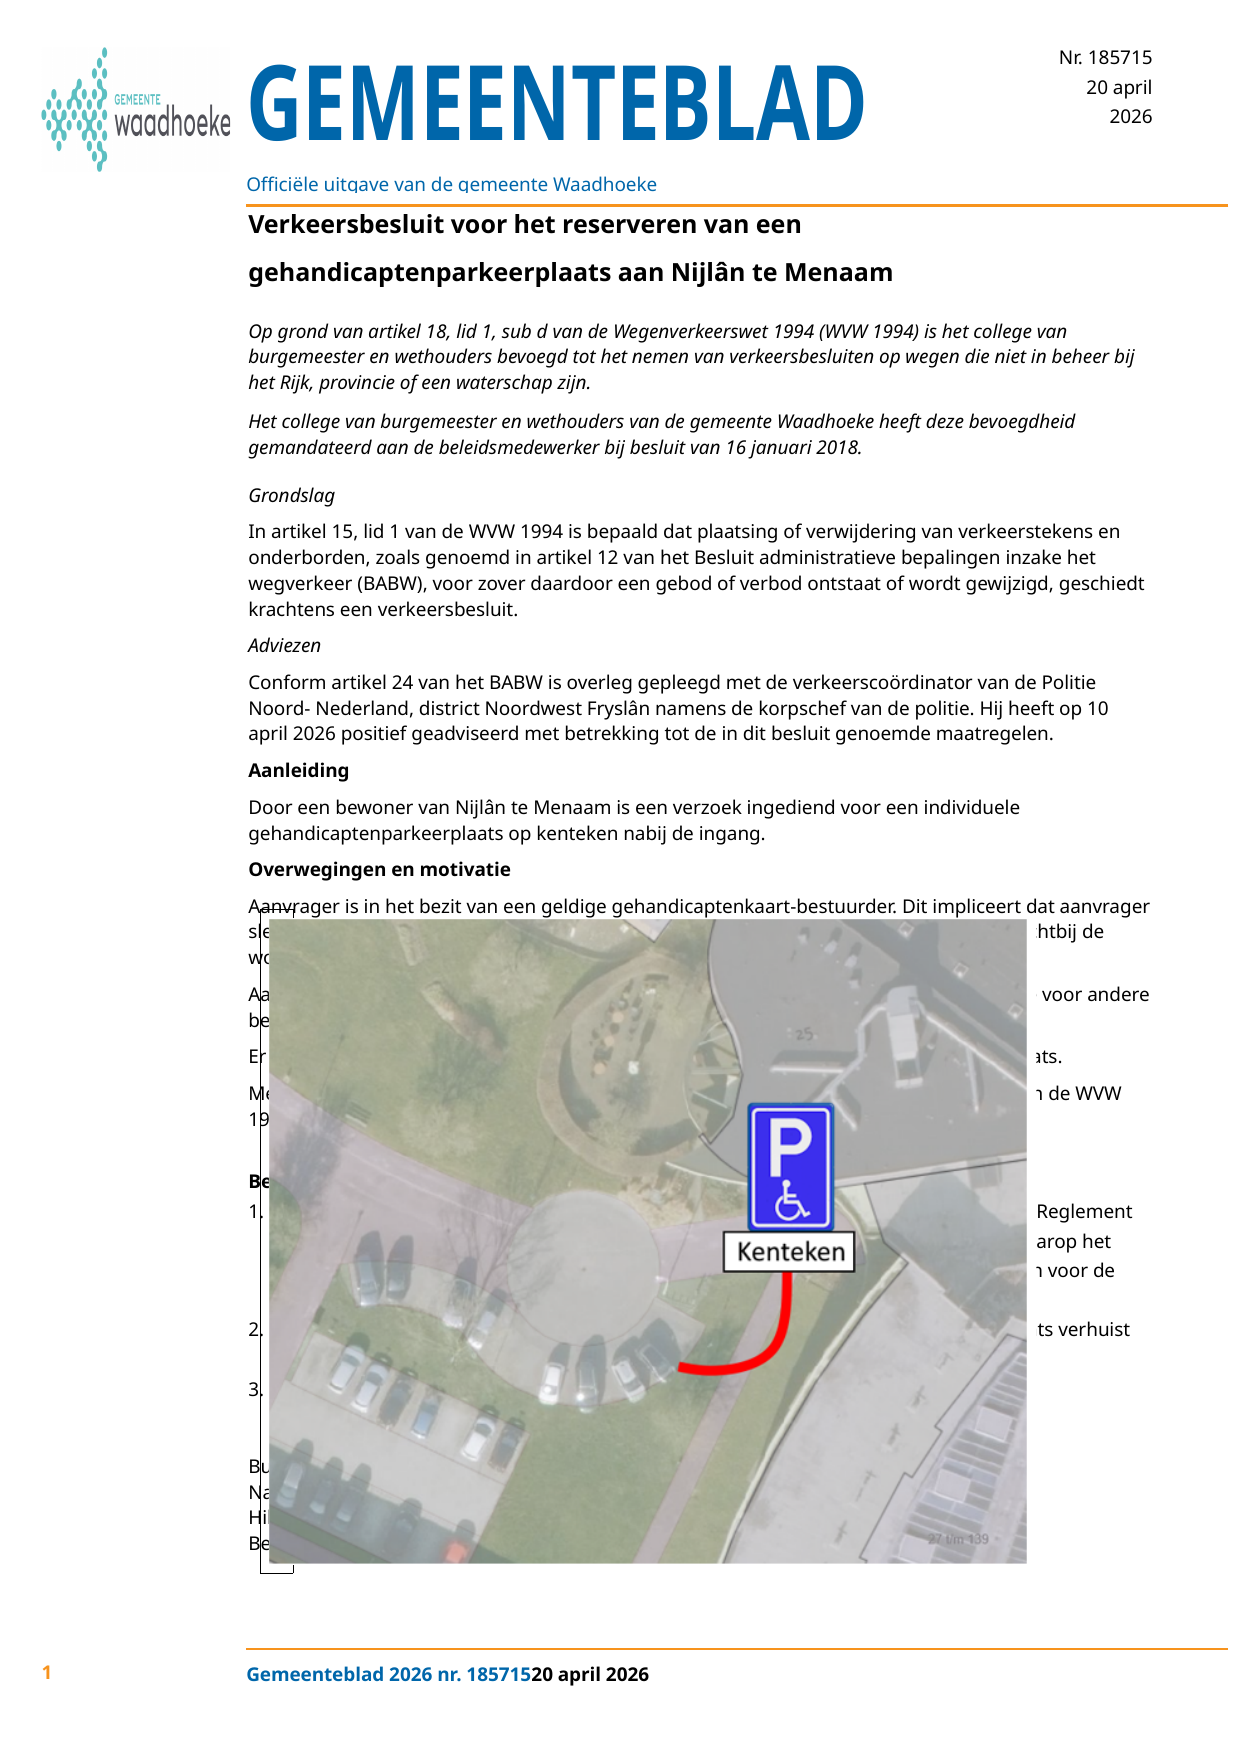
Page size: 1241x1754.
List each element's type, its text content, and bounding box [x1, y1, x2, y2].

text Conform artikel 24 van het BABW is overleg gepleegd met de verkeerscoördinator van de Politie Noord- Nederland, district Noordwest Fryslân namens de korpschef van de politie. Hij heeft op 10 april 2026 positief geadviseerd met betrekking tot de in dit besluit genoemde maatregelen. [248, 669, 1152, 746]
list Dit besluit vervalt op het moment dat gebruiker van de gehandicaptenparkeerplaats verhuist of daar geen gebruik meer van maakt of kan maken. [1037, 1317, 1152, 1372]
picture [41, 47, 231, 172]
text Het college van burgemeester en wethouders van de gemeente Waadhoeke heeft deze bevoegdheid gemandateerd aan de beleidsmedewerker bij besluit van 16 januari 2018. [248, 409, 1152, 460]
text Er ontstaan geen onveilige verkeerssituaties door de beoogde gehandicaptenparkeerplaats. [1037, 1043, 1152, 1069]
text In artikel 15, lid 1 van de WVW 1994 is bepaald dat plaatsing of verwijdering van verkeerstekens en onderborden, zoals genoemd in artikel 12 van het Besluit administratieve bepalingen inzake het wegverkeer (BABW), voor zover daardoor een gebod of verbod ontstaat of wordt gewijzigd, geschiedt krachtens een verkeersbesluit. [248, 519, 1152, 622]
text Met de maatregelen van dit besluit wordt beoogd om bij te dragen aan het in artikel 2 van de WVW 1994 benoemde doel om de vrijheid van het verkeer zoveel mogelijk te waarborgen. [1037, 1080, 1152, 1132]
text Verkeersbesluit voor het reserveren van een gehandicaptenparkeerplaats aan Nijlân te Menaam [248, 207, 1152, 288]
text Grondslag [248, 482, 1152, 508]
text Op grond van artikel 18, lid 1, sub d van de Wegenverkeerswet 1994 (WVW 1994) is het college van burgemeester en wethouders bevoegd tot het nemen van verkeersbesluiten op wegen die niet in beheer bij het Rijk, provincie of een waterschap zijn. [248, 318, 1152, 395]
text Namens deze. [1037, 1479, 1152, 1504]
list Door plaatsing van het bord E6 (gehandicaptenparkeerplaats) uit bijlage 1 van het Reglement Verkeersregels en Verkeerstekens 1990 (RVV 1990) inclusief een onderbord met daarop het kenteken van het motorvoertuig van de aanvrager, een parkeerplaats te reserveren voor de aanvrager aan Nijlân te Menaam, overeenkomstig bijgaande tekening. [1037, 1198, 1152, 1313]
text Burgemeester en wethouders van de gemeente Waadhoeke, [1037, 1453, 1152, 1479]
text Aanleiding [248, 757, 1152, 783]
text Overwegingen en motivatie [248, 856, 1152, 882]
text Adviezen [248, 632, 1152, 658]
text Besluit [261, 1169, 268, 1194]
text Namens deze. [248, 1479, 260, 1504]
picture [268, 918, 1037, 1565]
text Aanvrager heeft geen parkeergelegenheid op eigen terrein en er blijft ook parkeerruimte voor andere bewoners beschikbaar. [1037, 981, 1152, 1033]
list Dit besluit wordt openbaar bekend gemaakt op https://www.officielebekendmakingen.nl/gemeenteblad [1037, 1376, 1152, 1431]
text Aanvrager is in het bezit van een geldige gehandicaptenkaart-bestuurder. Dit impliceert dat aanvrager slechts beperkte afstanden kan lopen en behoefte heeft aan een parkeermogelijkheid dichtbij de woning. Betrokkene is in hoge mate afhankelijk van hun voertuig. [248, 893, 1152, 970]
text Besluit [248, 1169, 260, 1194]
text Besluit [1037, 1169, 1152, 1194]
text Hillo van der Meulen. [1037, 1504, 1152, 1530]
text Beleidsmedewerker Verkeer en Vervoer [1037, 1530, 1152, 1556]
text Door een bewoner van Nijlân te Menaam is een verzoek ingediend voor een individuele gehandicaptenparkeerplaats op kenteken nabij de ingang. [248, 794, 1152, 845]
